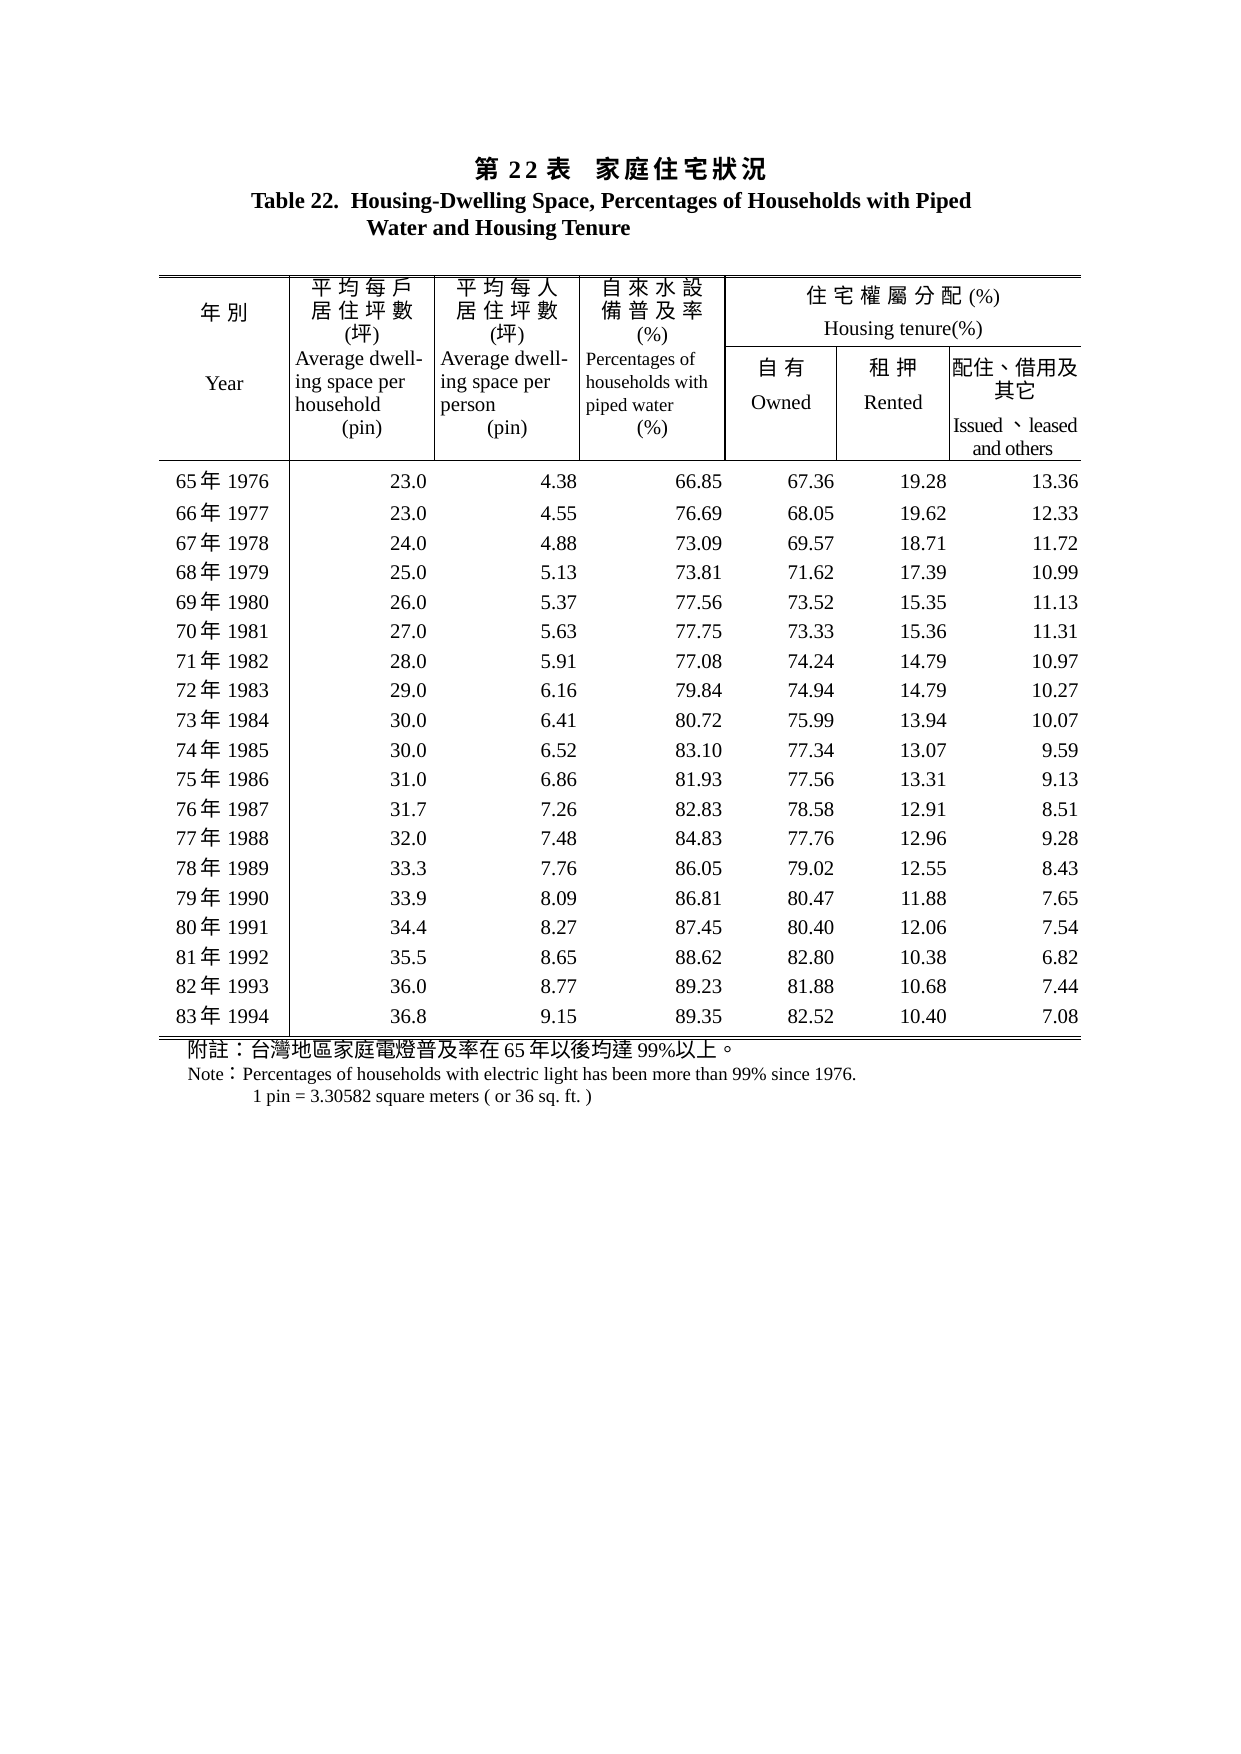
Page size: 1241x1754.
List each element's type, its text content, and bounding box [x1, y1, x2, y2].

table_cell 6.16 [434, 670, 580, 699]
table_cell 73.33 [725, 610, 837, 640]
table_cell 75.99 [725, 699, 837, 729]
table_cell 65年 [159, 461, 224, 492]
table_cell 7.08 [949, 995, 1081, 1024]
table_cell Table 22. Housing-Dwelling Space, Percentages of Households with Piped Water and Housing Tenure [159, 188, 1081, 242]
table_cell 67.36 [725, 461, 837, 492]
table_cell 67年 [159, 522, 224, 551]
table_cell 36.0 [290, 965, 434, 995]
table_cell 11.31 [949, 610, 1081, 640]
table_cell 71.62 [725, 551, 837, 581]
table_cell 31.0 [290, 758, 434, 788]
table_cell 77.75 [580, 610, 725, 640]
table_cell 5.91 [434, 640, 580, 669]
table_cell 10.40 [837, 995, 949, 1024]
table_cell Average dwell­ing space per person (pin) [435, 346, 579, 459]
table_cell 9.13 [949, 758, 1081, 788]
table_cell 69.57 [725, 522, 837, 551]
table_cell 6.52 [434, 729, 580, 758]
table_cell Year [159, 346, 289, 459]
table_cell 7.48 [434, 818, 580, 847]
table_cell 1987 [224, 788, 289, 817]
table_cell 10.07 [949, 699, 1081, 729]
table_cell 自有 Owned [726, 347, 836, 459]
table_cell 30.0 [290, 699, 434, 729]
table_cell [290, 1025, 434, 1036]
table_header 第22表 家庭住宅狀況 [159, 150, 1081, 187]
table_cell 8.77 [434, 965, 580, 995]
table_cell 11.72 [949, 522, 1081, 551]
table_cell 77年 [159, 818, 224, 847]
table_cell 74.24 [725, 640, 837, 669]
table_cell 77.76 [725, 818, 837, 847]
table_cell 27.0 [290, 610, 434, 640]
table_cell [159, 258, 1081, 275]
table_cell 82.80 [725, 936, 837, 965]
table_cell 配住、借用及其它 Issued 、leased and others [950, 347, 1081, 459]
table_cell 8.51 [949, 788, 1081, 817]
table_cell [434, 1025, 580, 1036]
table_cell 9.59 [949, 729, 1081, 758]
table_cell 81年 [159, 936, 224, 965]
table_cell 17.39 [837, 551, 949, 581]
table_cell 78.58 [725, 788, 837, 817]
table_cell 12.91 [837, 788, 949, 817]
table_cell 80.40 [725, 906, 837, 936]
table_cell 11.88 [837, 877, 949, 906]
table_cell 10.97 [949, 640, 1081, 669]
table_cell 平均每戶 居住坪數 (坪) [290, 278, 434, 346]
table_cell 7.54 [949, 906, 1081, 936]
text 1 pin = 3.30582 square meters ( or 36 sq. ft. ) [252, 1084, 1053, 1107]
table_cell 73年 [159, 699, 224, 729]
table_cell 68.05 [725, 492, 837, 522]
table_cell 9.15 [434, 995, 580, 1024]
table_cell 13.07 [837, 729, 949, 758]
table_cell 1979 [224, 551, 289, 581]
table_cell 88.62 [580, 936, 725, 965]
table_cell 5.13 [434, 551, 580, 581]
table_cell 10.27 [949, 670, 1081, 699]
table_cell 77.34 [725, 729, 837, 758]
table_cell 租押 Rented [837, 347, 949, 459]
table_cell 1984 [224, 699, 289, 729]
table_cell 1993 [224, 965, 289, 995]
table_cell 1990 [224, 877, 289, 906]
table_cell 73.52 [725, 581, 837, 610]
table_cell 平均每人 居住坪數 (坪) [435, 278, 579, 346]
table_cell 10.99 [949, 551, 1081, 581]
table_cell 12.55 [837, 847, 949, 877]
table_cell 73.09 [580, 522, 725, 551]
table_cell [725, 1025, 837, 1036]
table_cell 89.35 [580, 995, 725, 1024]
table_cell 7.65 [949, 877, 1081, 906]
table_cell 5.63 [434, 610, 580, 640]
table_cell 25.0 [290, 551, 434, 581]
table_cell 19.28 [837, 461, 949, 492]
table_cell 26.0 [290, 581, 434, 610]
table_cell 66.85 [580, 461, 725, 492]
table_cell 6.86 [434, 758, 580, 788]
table_cell 1981 [224, 610, 289, 640]
table_cell 14.79 [837, 640, 949, 669]
table_cell 7.26 [434, 788, 580, 817]
table_cell 79.84 [580, 670, 725, 699]
table_cell 86.81 [580, 877, 725, 906]
table_cell 78年 [159, 847, 224, 877]
table_cell 80.47 [725, 877, 837, 906]
table_cell Percentages of households with piped water (%) [580, 346, 724, 459]
table_cell 8.09 [434, 877, 580, 906]
table_cell 72年 [159, 670, 224, 699]
table_cell 30.0 [290, 729, 434, 758]
table_cell 1976 [224, 461, 289, 492]
table_cell 83年 [159, 995, 224, 1024]
table_cell 10.68 [837, 965, 949, 995]
table_cell 15.36 [837, 610, 949, 640]
table_cell 13.94 [837, 699, 949, 729]
table_cell [159, 1025, 224, 1036]
table_cell 32.0 [290, 818, 434, 847]
table_cell 12.33 [949, 492, 1081, 522]
table_cell 18.71 [837, 522, 949, 551]
table_cell 76年 [159, 788, 224, 817]
table_cell [837, 1025, 949, 1036]
table_cell 87.45 [580, 906, 725, 936]
table_cell 6.41 [434, 699, 580, 729]
table_cell [949, 1025, 1081, 1036]
table_cell 35.5 [290, 936, 434, 965]
table_cell 29.0 [290, 670, 434, 699]
table_cell 80年 [159, 906, 224, 936]
table_cell 89.23 [580, 965, 725, 995]
table_cell 70年 [159, 610, 224, 640]
table_cell 23.0 [290, 461, 434, 492]
table_cell 23.0 [290, 492, 434, 522]
table_cell 年別 [159, 278, 289, 346]
table_cell 86.05 [580, 847, 725, 877]
table_cell [580, 1025, 725, 1036]
table_cell 79.02 [725, 847, 837, 877]
table_cell 4.88 [434, 522, 580, 551]
table_cell 74.94 [725, 670, 837, 699]
table_cell 12.06 [837, 906, 949, 936]
table_cell 9.28 [949, 818, 1081, 847]
table_cell 住宅權屬分配(%) Housing tenure(%) [726, 278, 1081, 346]
table_cell 1989 [224, 847, 289, 877]
table_cell 4.55 [434, 492, 580, 522]
table_cell 1992 [224, 936, 289, 965]
table_cell 77.56 [580, 581, 725, 610]
table_cell Average dwell­ing space per household (pin) [290, 346, 434, 459]
table_cell 81.93 [580, 758, 725, 788]
table_cell 71年 [159, 640, 224, 669]
table_cell 7.76 [434, 847, 580, 877]
table_cell 13.36 [949, 461, 1081, 492]
table_cell 8.65 [434, 936, 580, 965]
table_cell 8.27 [434, 906, 580, 936]
table_cell 1985 [224, 729, 289, 758]
table_cell 68年 [159, 551, 224, 581]
table_cell 1977 [224, 492, 289, 522]
text Note：Percentages of households with electric light has been more than 99% since 1976. [187, 1062, 1053, 1084]
table_cell 36.8 [290, 995, 434, 1024]
table_cell 33.9 [290, 877, 434, 906]
table_cell 69年 [159, 581, 224, 610]
table_cell 4.38 [434, 461, 580, 492]
table_cell 10.38 [837, 936, 949, 965]
table_cell 6.82 [949, 936, 1081, 965]
table_cell 14.79 [837, 670, 949, 699]
table_cell 13.31 [837, 758, 949, 788]
table_cell 12.96 [837, 818, 949, 847]
table_cell 28.0 [290, 640, 434, 669]
table_cell 82.52 [725, 995, 837, 1024]
table_cell 79年 [159, 877, 224, 906]
table_cell 1986 [224, 758, 289, 788]
table_cell [224, 1025, 289, 1036]
table_cell 76.69 [580, 492, 725, 522]
table_cell 1980 [224, 581, 289, 610]
table_cell 34.4 [290, 906, 434, 936]
table_cell 11.13 [949, 581, 1081, 610]
table_cell 5.37 [434, 581, 580, 610]
table_cell 15.35 [837, 581, 949, 610]
table_cell 1983 [224, 670, 289, 699]
table_cell 1991 [224, 906, 289, 936]
table_cell 66年 [159, 492, 224, 522]
table_cell 77.08 [580, 640, 725, 669]
table_cell 83.10 [580, 729, 725, 758]
table_cell 31.7 [290, 788, 434, 817]
table_cell 1994 [224, 995, 289, 1024]
table_cell 82年 [159, 965, 224, 995]
table_cell 33.3 [290, 847, 434, 877]
table_cell 24.0 [290, 522, 434, 551]
table_cell 1988 [224, 818, 289, 847]
table_cell 82.83 [580, 788, 725, 817]
table_cell 7.44 [949, 965, 1081, 995]
table_cell 75年 [159, 758, 224, 788]
table_cell 74年 [159, 729, 224, 758]
table_cell 8.43 [949, 847, 1081, 877]
table_cell [159, 242, 1081, 258]
table_cell 77.56 [725, 758, 837, 788]
table_cell 1978 [224, 522, 289, 551]
table_cell 19.62 [837, 492, 949, 522]
table_cell 80.72 [580, 699, 725, 729]
table_cell 1982 [224, 640, 289, 669]
table_cell 73.81 [580, 551, 725, 581]
text 附註：台灣地區家庭電燈普及率在65年以後均達99%以上。 [187, 1040, 1053, 1062]
table_cell 84.83 [580, 818, 725, 847]
table_cell 自來水設 備普及率 (%) [580, 278, 724, 346]
table_cell 81.88 [725, 965, 837, 995]
